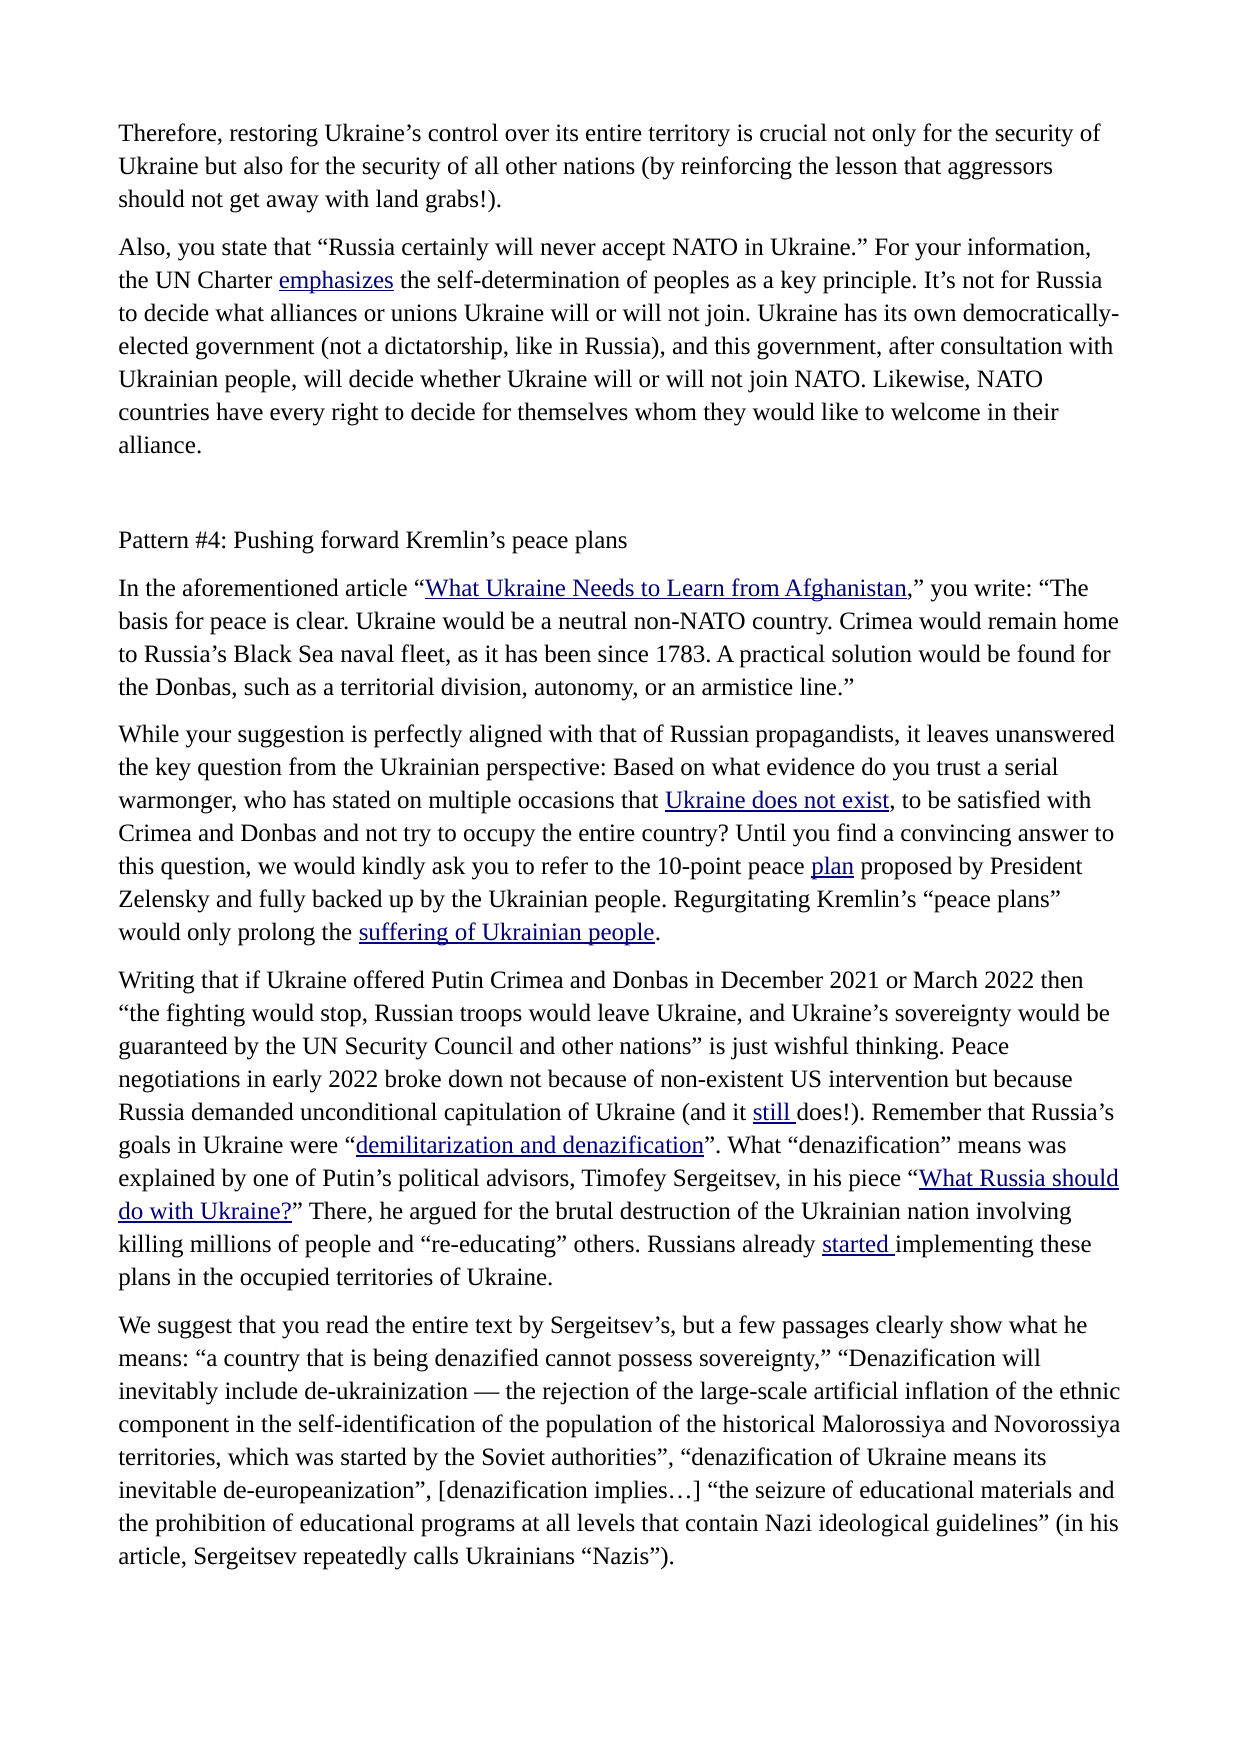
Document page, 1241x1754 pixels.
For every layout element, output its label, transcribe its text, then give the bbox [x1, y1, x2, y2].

text Also, you state that “Russia certainly will never accept NATO in Ukraine.” For your information, the UN Charter emphasizes the self-determination of peoples as a key principle. It’s not for Russia to decide what alliances or unions Ukraine will or will not join. Ukraine has its own democratically-elected government (not a dictatorship, like in Russia), and this government, after consultation with Ukrainian people, will decide whether Ukraine will or will not join NATO. Likewise, NATO countries have every right to decide for themselves whom they would like to welcome in their alliance. [118, 232, 1122, 459]
text Writing that if Ukraine offered Putin Crimea and Donbas in December 2021 or March 2022 then “the fighting would stop, Russian troops would leave Ukraine, and Ukraine’s sovereignty would be guaranteed by the UN Security Council and other nations” is just wishful thinking. Peace negotiations in early 2022 broke down not because of non-existent US intervention but because Russia demanded unconditional capitulation of Ukraine (and it still does!). Remember that Russia’s goals in Ukraine were “demilitarization and denazification”. What “denazification” means was explained by one of Putin’s political advisors, Timofey Sergeitsev, in his piece “What Russia should do with Ukraine?” There, he argued for the brutal destruction of the Ukrainian nation involving killing millions of people and “re-educating” others. Russians already started implementing these plans in the occupied territories of Ukraine. [118, 965, 1122, 1291]
text Therefore, restoring Ukraine’s control over its entire territory is crucial not only for the security of Ukraine but also for the security of all other nations (by reinforcing the lesson that aggressors should not get away with land grabs!). [118, 118, 1122, 213]
text We suggest that you read the entire text by Sergeitsev’s, but a few passages clearly show what he means: “a country that is being denazified cannot possess sovereignty,” “Denazification will inevitably include de-ukrainization — the rejection of the large-scale artificial inflation of the ethnic component in the self-identification of the population of the historical Malorossiya and Novorossiya territories, which was started by the Soviet authorities”, “denazification of Ukraine means its inevitable de-europeanization”, [denazification implies…] “the seizure of educational materials and the prohibition of educational programs at all levels that contain Nazi ideological guidelines” (in his article, Sergeitsev repeatedly calls Ukrainians “Nazis”). [118, 1310, 1122, 1570]
text Pattern #4: Pushing forward Kremlin’s peace plans [118, 525, 1122, 554]
text While your suggestion is perfectly aligned with that of Russian propagandists, it leaves unanswered the key question from the Ukrainian perspective: Based on what evidence do you trust a serial warmonger, who has stated on multiple occasions that Ukraine does not exist, to be satisfied with Crimea and Donbas and not try to occupy the entire country? Until you find a convincing answer to this question, we would kindly ask you to refer to the 10-point peace plan proposed by President Zelensky and fully backed up by the Ukrainian people. Regurgitating Kremlin’s “peace plans” would only prolong the suffering of Ukrainian people. [118, 719, 1122, 946]
text In the aforementioned article “What Ukraine Needs to Learn from Afghanistan,” you write: “The basis for peace is clear. Ukraine would be a neutral non-NATO country. Crimea would remain home to Russia’s Black Sea naval fleet, as it has been since 1783. A practical solution would be found for the Donbas, such as a territorial division, autonomy, or an armistice line.” [118, 573, 1122, 701]
